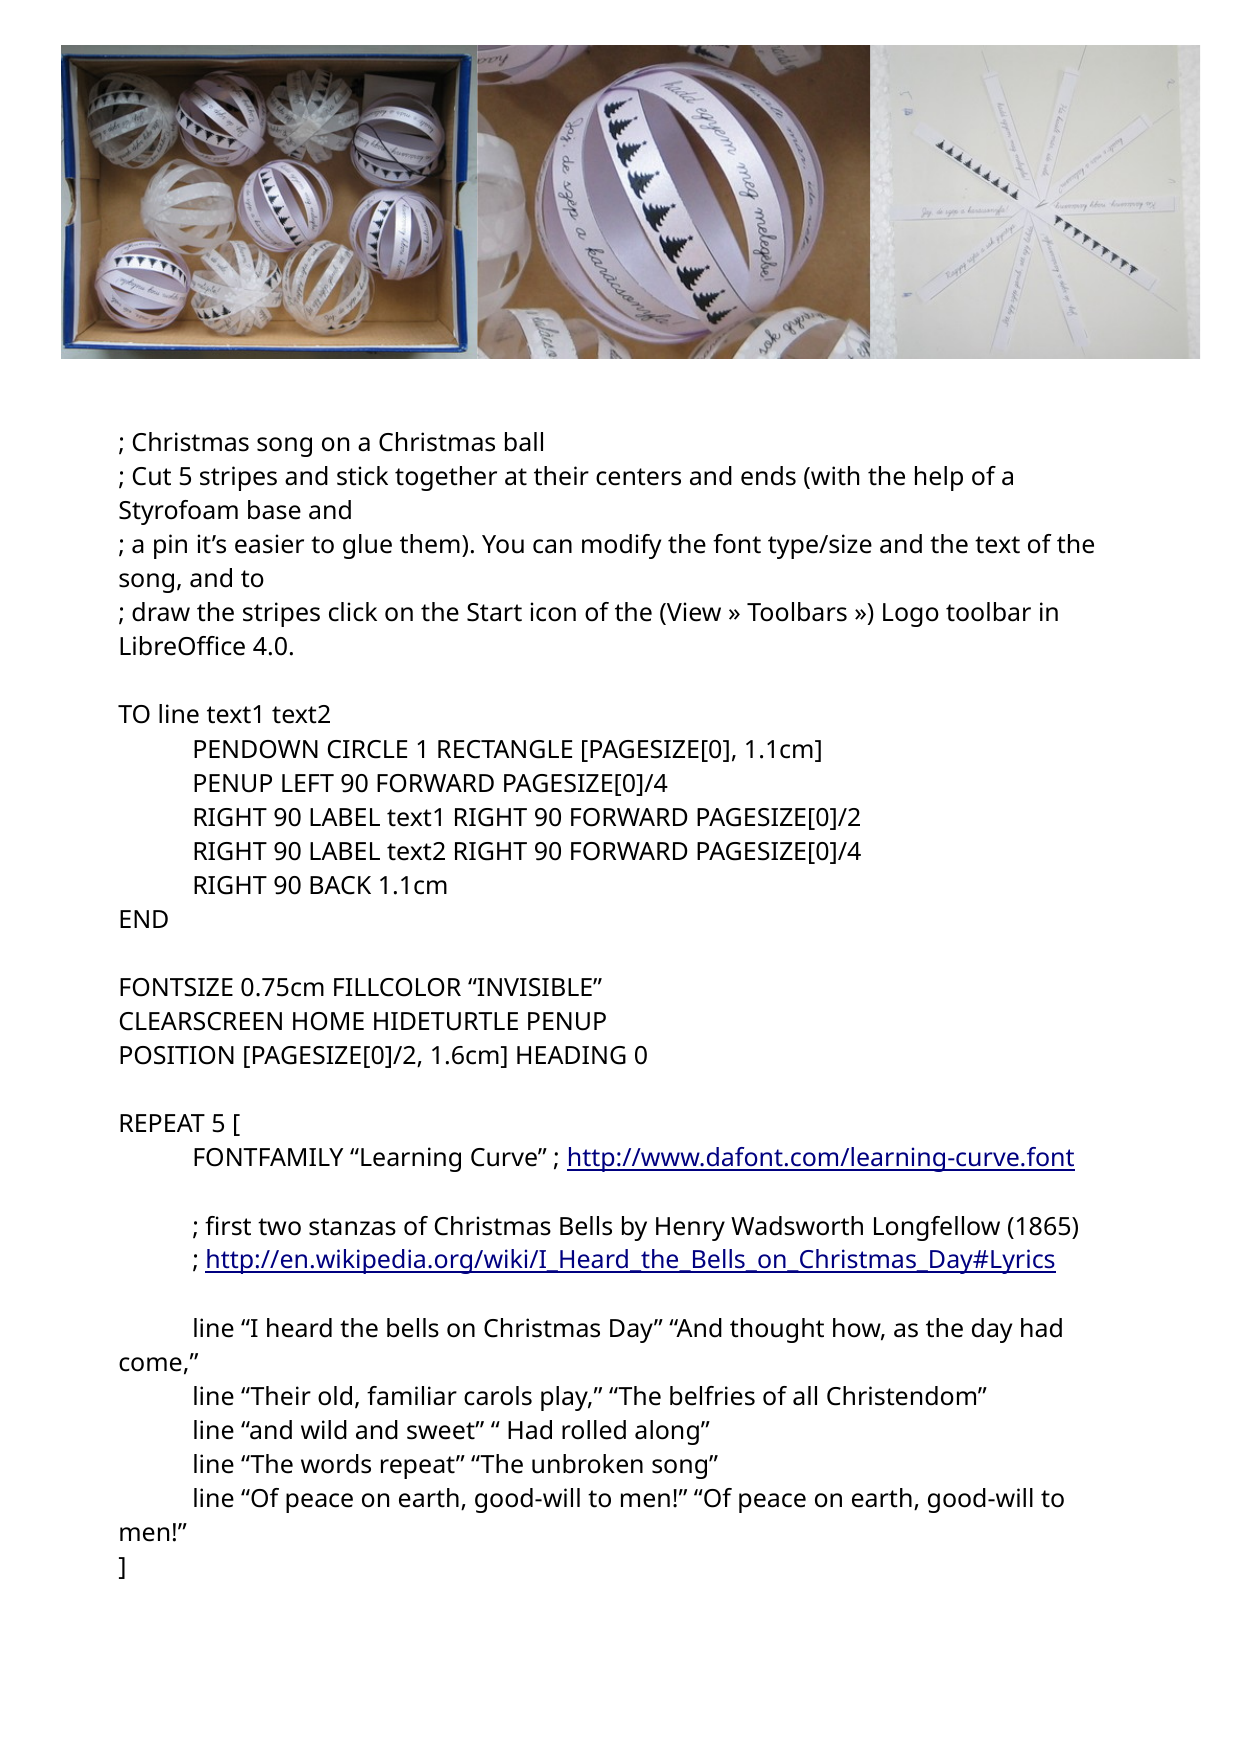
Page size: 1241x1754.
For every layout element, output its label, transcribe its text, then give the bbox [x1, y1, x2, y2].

text RIGHT 90 BACK 1.1cm [118, 867, 1122, 902]
text PENDOWN CIRCLE 1 RECTANGLE [PAGESIZE[0], 1.1cm] [118, 731, 1122, 765]
text RIGHT 90 LABEL text2 RIGHT 90 FORWARD PAGESIZE[0]/4 [118, 833, 1122, 867]
text PENUP LEFT 90 FORWARD PAGESIZE[0]/4 [118, 765, 1122, 799]
text line “I heard the bells on Christmas Day” “And thought how, as the day had come,” [118, 1310, 1122, 1378]
text ; Christmas song on a Christmas ball [118, 425, 1122, 459]
text ; draw the stripes click on the Start icon of the (View » Toolbars ») Logo toolbar in LibreOffice 4.0. [118, 595, 1122, 663]
text REPEAT 5 [ [118, 1106, 1122, 1140]
picture [61, 45, 1201, 359]
text POSITION [PAGESIZE[0]/2, 1.6cm] HEADING 0 [118, 1038, 1122, 1072]
text CLEARSCREEN HOME HIDETURTLE PENUP [118, 1004, 1122, 1038]
text line “The words repeat” “The unbroken song” [118, 1447, 1122, 1481]
text ; a pin it’s easier to glue them). You can modify the font type/size and the text of the song, and to [118, 527, 1122, 595]
text RIGHT 90 LABEL text1 RIGHT 90 FORWARD PAGESIZE[0]/2 [118, 799, 1122, 833]
text ; Cut 5 stripes and stick together at their centers and ends (with the help of a Styrofoam base and [118, 459, 1122, 527]
text line “Their old, familiar carols play,” “The belfries of all Christendom” [118, 1378, 1122, 1412]
text ; http://en.wikipedia.org/wiki/I_Heard_the_Bells_on_Christmas_Day#Lyrics [118, 1242, 1122, 1276]
text END [118, 902, 1122, 936]
text FONTFAMILY “Learning Curve” ; http://www.dafont.com/learning-curve.font [118, 1140, 1122, 1174]
text TO line text1 text2 [118, 697, 1122, 731]
text ] [118, 1549, 1122, 1583]
text FONTSIZE 0.75cm FILLCOLOR “INVISIBLE” [118, 970, 1122, 1004]
text line “Of peace on earth, good-will to men!” “Of peace on earth, good-will to men!” [118, 1481, 1122, 1549]
text line “and wild and sweet” “ Had rolled along” [118, 1412, 1122, 1447]
text ; first two stanzas of Christmas Bells by Henry Wadsworth Longfellow (1865) [118, 1208, 1122, 1242]
